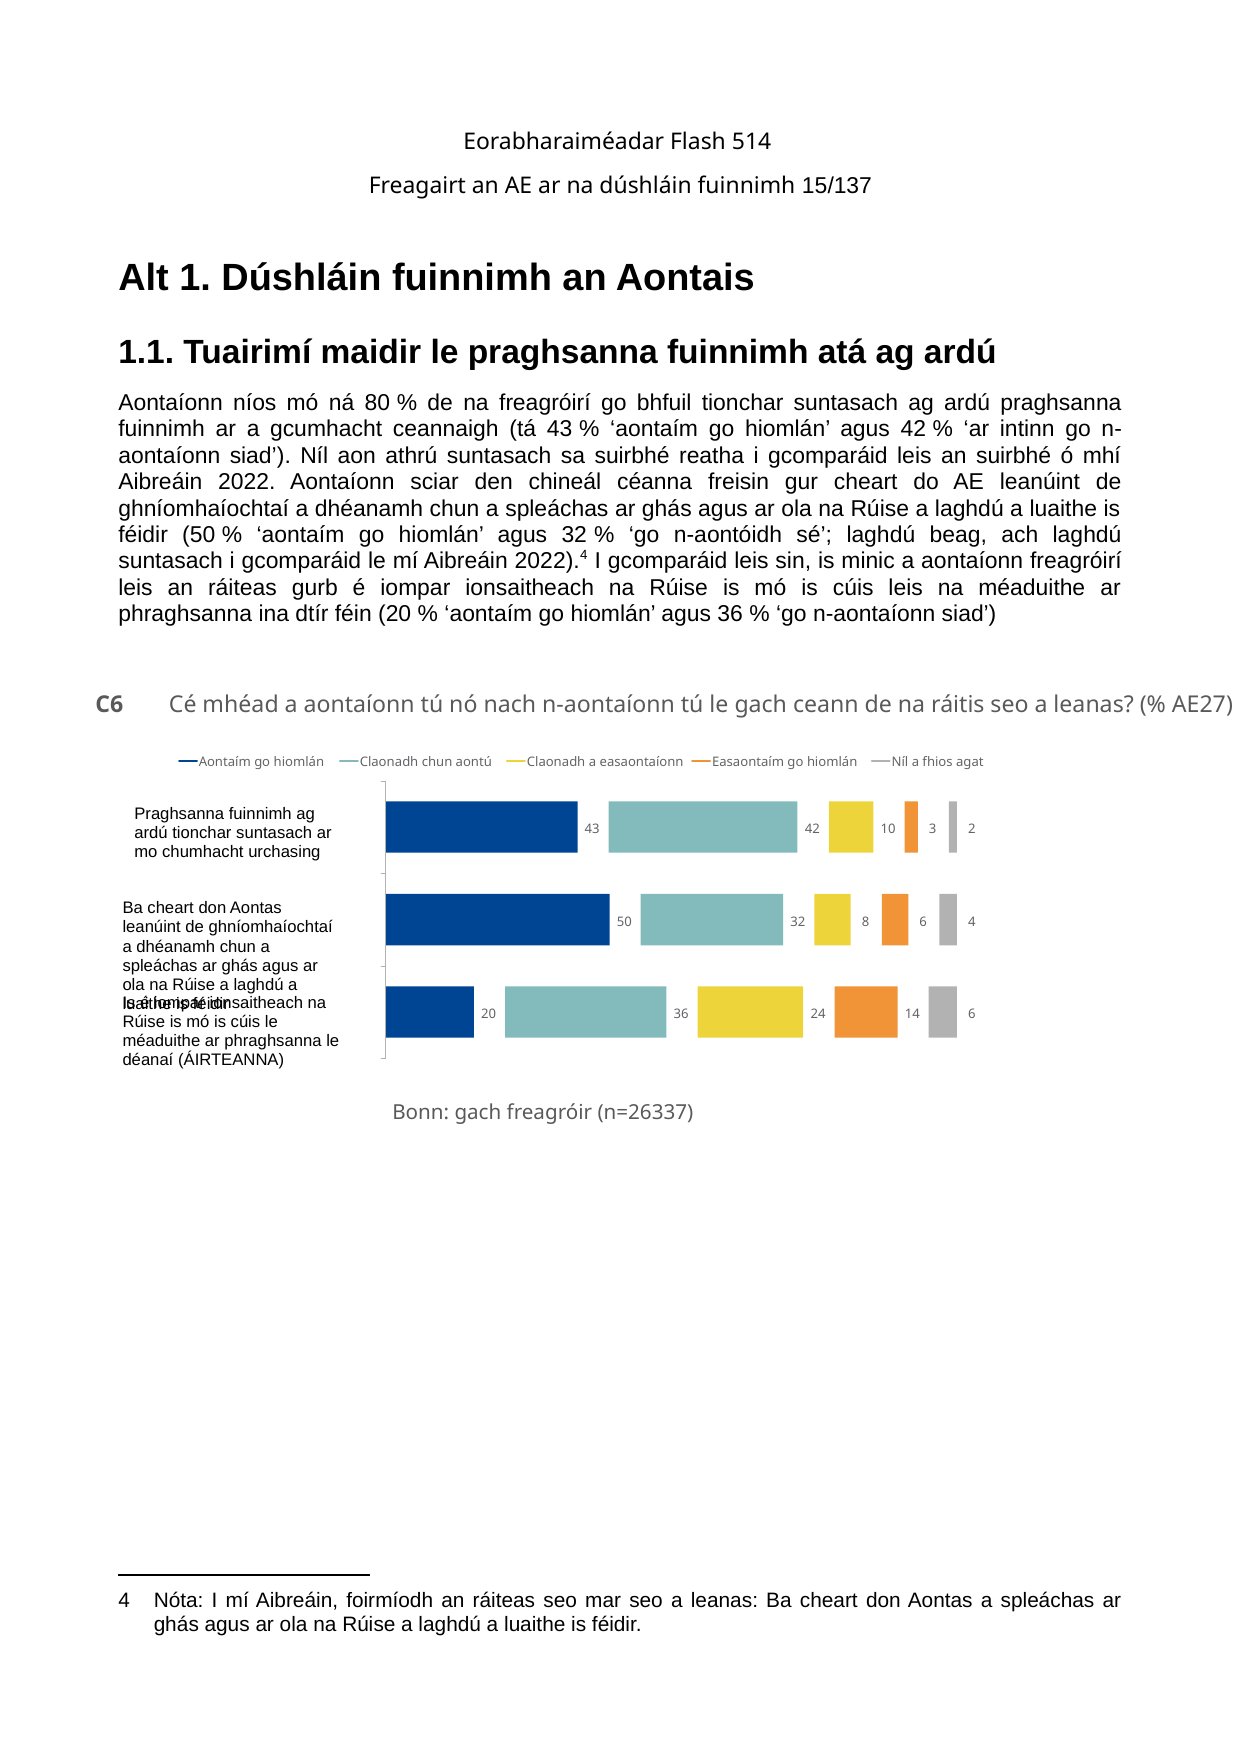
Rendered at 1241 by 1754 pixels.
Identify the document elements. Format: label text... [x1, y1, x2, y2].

subtitle Alt 1. Dúshláin fuinnimh an Aontais [118, 254, 1122, 298]
text Aontaíonn níos mó ná 80 % de na freagróirí go bhfuil tionchar suntasach ag ardú praghsanna fuinnimh ar a gcumhacht ceannaigh (tá 43 % ‘aontaím go hiomlán’ agus 42 % ‘ar intinn go n-aontaíonn siad’). Níl aon athrú suntasach sa suirbhé reatha i gcomparáid leis an suirbhé ó mhí Aibreáin 2022. Aontaíonn sciar den chineál céanna freisin gur cheart do AE leanúint de ghníomhaíochtaí a dhéanamh chun a spleáchas ar ghás agus ar ola na Rúise a laghdú a luaithe is féidir (50 % ‘aontaím go hiomlán’ agus 32 % ‘go n-aontóidh sé’; laghdú beag, ach laghdú suntasach i gcomparáid le mí Aibreáin 2022). I gcomparáid leis sin, is minic a aontaíonn freagróirí leis an ráiteas gurb é iompar ionsaitheach na Rúise is mó is cúis leis na méaduithe ar phraghsanna ina dtír féin (20 % ‘aontaím go hiomlán’ agus 36 % ‘go n-aontaíonn siad’) [118, 389, 1122, 626]
subtitle 1.1. Tuairimí maidir le praghsanna fuinnimh atá ag ardú [118, 331, 1122, 370]
text Nóta: I mí Aibreáin, foirmíodh an ráiteas seo mar seo a leanas: Ba cheart don Aontas a spleáchas ar ghás agus ar ola na Rúise a laghdú a luaithe is féidir. [118, 1588, 1122, 1636]
